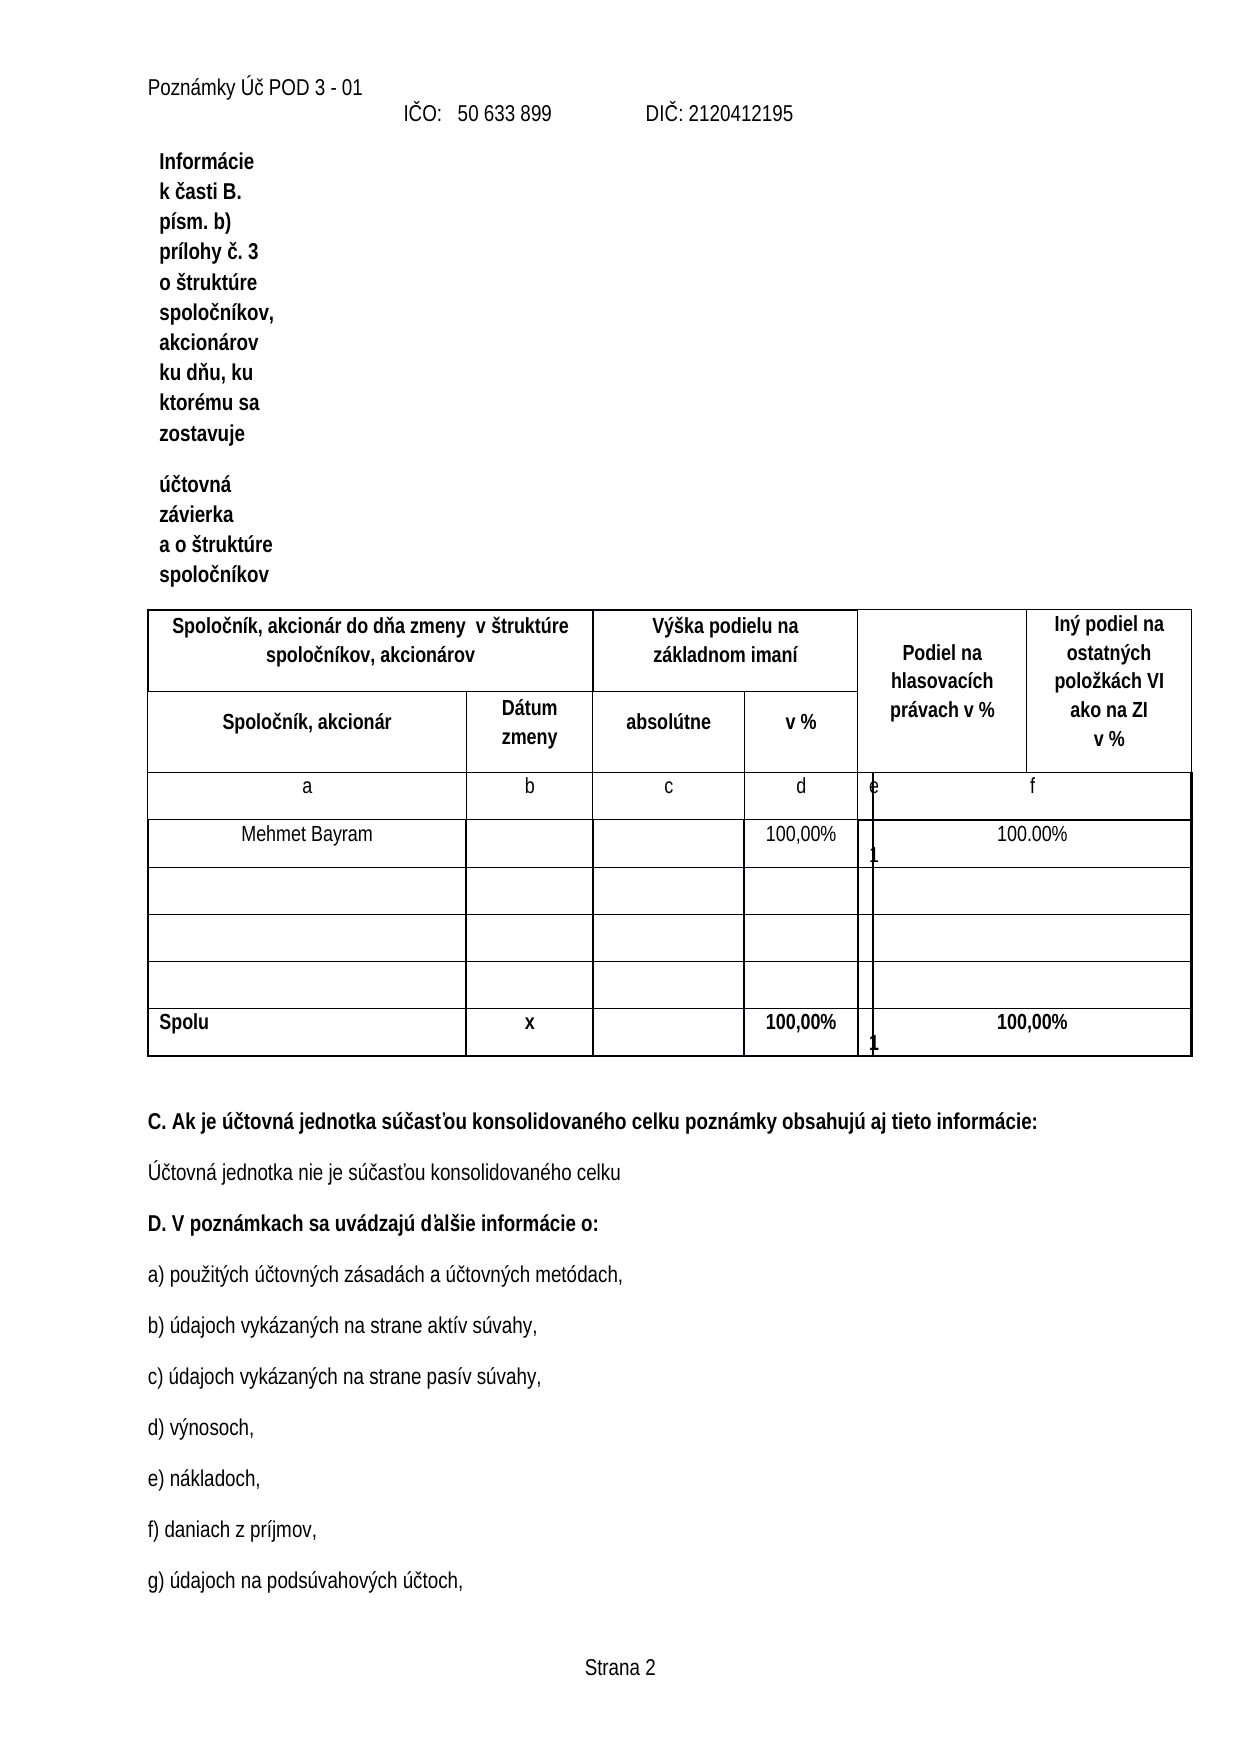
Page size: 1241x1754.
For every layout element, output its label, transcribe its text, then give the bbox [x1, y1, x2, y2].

table_cell a [148, 773, 466, 819]
table_cell [1193, 1008, 1240, 1055]
table_cell [745, 868, 857, 914]
table_cell [467, 868, 592, 914]
table_cell [874, 962, 1190, 1008]
table_cell [149, 915, 465, 961]
table_cell Spoločník, akcionár do dňa zmeny v štruktúre spoločníkov, akcionárov [149, 611, 592, 691]
table_cell [594, 868, 743, 914]
table_cell [149, 962, 465, 1008]
table_cell 100,00% [874, 821, 1190, 867]
table_cell 100,00% [859, 1009, 872, 1055]
table_cell Spoločník, akcionár [148, 692, 466, 772]
text e) nákladoch, [148, 1465, 1141, 1492]
table_cell [1193, 961, 1240, 1008]
table_cell 100,00% [874, 1009, 1190, 1055]
table_header Informácie k časti B. písm. b) prílohy č. 3 o štruktúre spoločníkov, akcionárov ku dňu, ku ktorému sa zostavuje účtovná závierka a o štruktúre spoločníkov [148, 148, 293, 608]
table_cell e [858, 773, 872, 819]
table_cell [594, 1009, 743, 1055]
table_cell [874, 868, 1190, 914]
text Účtovná jednotka nie je súčasťou konsolidovaného celku [148, 1159, 1141, 1185]
table_cell d [745, 773, 857, 819]
table_cell 100,00% [745, 820, 857, 867]
table_cell [594, 962, 743, 1008]
text f) daniach z príjmov, [148, 1516, 1141, 1543]
table_cell v % [745, 692, 857, 772]
table_cell [594, 820, 743, 867]
text a) použitých účtovných zásadách a účtovných metódach, [148, 1261, 1141, 1287]
table_cell [859, 962, 872, 1008]
table_cell [1193, 867, 1240, 914]
table_cell Mehmet Bayram [149, 820, 465, 867]
table_cell [1193, 819, 1240, 867]
table_cell 100,00% [859, 821, 872, 867]
text c) údajoch vykázaných na strane pasív súvahy, [148, 1363, 1141, 1389]
table_cell Výška podielu na základnom imaní [594, 611, 857, 691]
text g) údajoch na podsúvahových účtoch, [148, 1567, 1141, 1594]
table_cell 100,00% [745, 1009, 857, 1055]
table_cell [1192, 609, 1240, 691]
table_cell [467, 962, 592, 1008]
table_cell [594, 915, 743, 961]
table_cell [1193, 914, 1240, 961]
table_cell [745, 915, 857, 961]
table_cell f [874, 773, 1190, 819]
table_cell [874, 915, 1190, 961]
table_cell [1193, 772, 1240, 819]
table_cell x [467, 1009, 592, 1055]
table_cell [1192, 691, 1240, 772]
table_cell Iný podiel na ostatných položkách VI ako na ZI v % [1027, 610, 1191, 772]
table_cell [467, 820, 592, 867]
text C. Ak je účtovná jednotka súčasťou konsolidovaného celku poznámky obsahujú aj tieto informácie: [148, 1108, 1141, 1134]
text b) údajoch vykázaných na strane aktív súvahy, [148, 1312, 1141, 1338]
text d) výnosoch, [148, 1414, 1141, 1441]
table_cell [149, 868, 465, 914]
table_cell Podiel na hlasovacích právach v % [858, 610, 1026, 772]
table_cell c [593, 773, 744, 819]
table_cell absolútne [593, 692, 744, 772]
text D. V poznámkach sa uvádzajú ďalšie informácie o: [148, 1210, 1141, 1236]
table_cell [745, 962, 857, 1008]
table_cell Spolu [149, 1009, 465, 1055]
table_cell [859, 915, 872, 961]
table_cell [467, 915, 592, 961]
table_cell [859, 868, 872, 914]
table_cell Dátum zmeny [467, 692, 592, 772]
table_cell b [467, 773, 592, 819]
